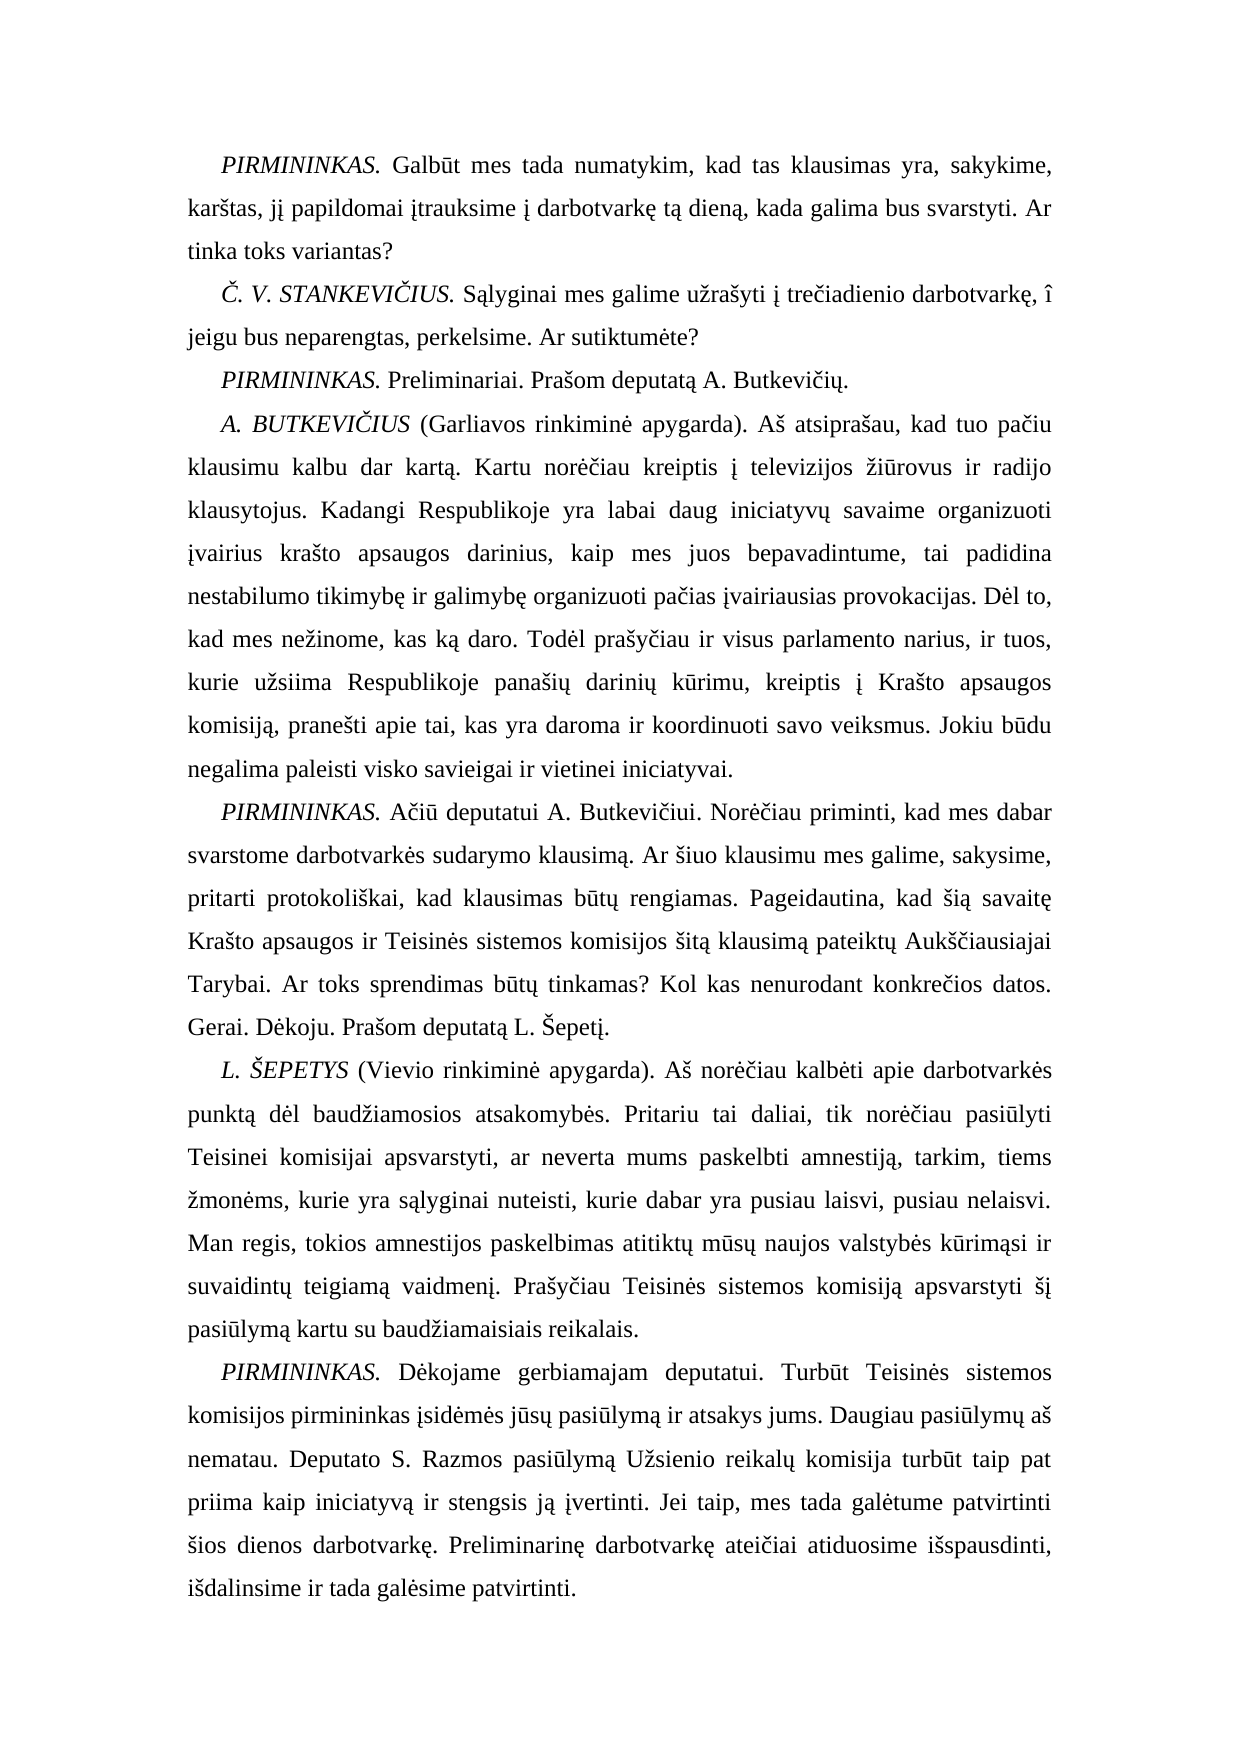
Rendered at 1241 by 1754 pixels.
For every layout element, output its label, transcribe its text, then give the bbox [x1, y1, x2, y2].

text Pirmininkas. Galbūt mes tada numatykim, kad tas klausimas yra, sakykime, karštas, jį papildomai įtrauksime į darbotvarkę tą dieną, kada galima bus svarstyti. Ar tinka toks variantas? [187, 150, 1053, 265]
text Č. V. STANKEVIČIUS. Sąlyginai mes galime užrašyti į trečiadienio darbotvarkę, î jeigu bus neparengtas, perkelsime. Ar sutiktumėte? [187, 279, 1053, 351]
text A. BUTKEVIČIUS (Garliavos rinkiminė apygarda). Aš atsiprašau, kad tuo pačiu klausimu kalbu dar kartą. Kartu norėčiau kreiptis į televizijos žiūrovus ir radijo klausytojus. Kadangi Respublikoje yra labai daug iniciatyvų savaime organizuoti įvairius krašto apsaugos darinius, kaip mes juos bepavadintume, tai padidina nestabilumo tikimybę ir galimybę organizuoti pačias įvairiausias provokacijas. Dėl to, kad mes nežinome, kas ką daro. Todėl prašyčiau ir visus parlamento narius, ir tuos, kurie užsiima Respublikoje panašių darinių kūrimu, kreiptis į Krašto apsaugos komisiją, pranešti apie tai, kas yra daroma ir koordinuoti savo veiksmus. Jokiu būdu negalima paleisti visko savieigai ir vietinei iniciatyvai. [187, 409, 1053, 782]
text Pirmininkas. Ačiū deputatui A. Butkevičiui. Norėčiau priminti, kad mes dabar svarstome darbotvarkės sudarymo klausimą. Ar šiuo klausimu mes galime, sakysime, pritarti protokoliškai, kad klausimas būtų rengiamas. Pageidautina, kad šią savaitę Krašto apsaugos ir Teisinės sistemos komisijos šitą klausimą pateiktų Aukščiausiajai Tarybai. Ar toks sprendimas būtų tinkamas? Kol kas nenurodant konkrečios datos. Gerai. Dėkoju. Prašom deputatą L. Šepetį. [187, 797, 1053, 1041]
text Pirmininkas. Dėkojame gerbiamajam deputatui. Turbūt Teisinės sistemos komisijos pirmininkas įsidėmės jūsų pasiūlymą ir atsakys jums. Daugiau pasiūlymų aš nematau. Deputato S. Razmos pasiūlymą Užsienio reikalų komisija turbūt taip pat priima kaip iniciatyvą ir stengsis ją įvertinti. Jei taip, mes tada galėtume patvirtinti šios dienos darbotvarkę. Preliminarinę darbotvarkę ateičiai atiduosime išspausdinti, išdalinsime ir tada galėsime patvirtinti. [187, 1357, 1053, 1602]
text PIRMININKAS. Preliminariai. Prašom deputatą A. Butkevičių. [187, 366, 1053, 394]
text L. ŠEPETYS (Vievio rinkiminė apygarda). Aš norėčiau kalbėti apie darbotvarkės punktą dėl baudžiamosios atsakomybės. Pritariu tai daliai, tik norėčiau pasiūlyti Teisinei komisijai apsvarstyti, ar neverta mums paskelbti amnestiją, tarkim, tiems žmonėms, kurie yra sąlyginai nuteisti, kurie dabar yra pusiau laisvi, pusiau nelaisvi. Man regis, tokios amnestijos paskelbimas atitiktų mūsų naujos valstybės kūrimąsi ir suvaidintų teigiamą vaidmenį. Prašyčiau Teisinės sistemos komisiją apsvarstyti šį pasiūlymą kartu su baudžiamaisiais reikalais. [187, 1056, 1053, 1343]
